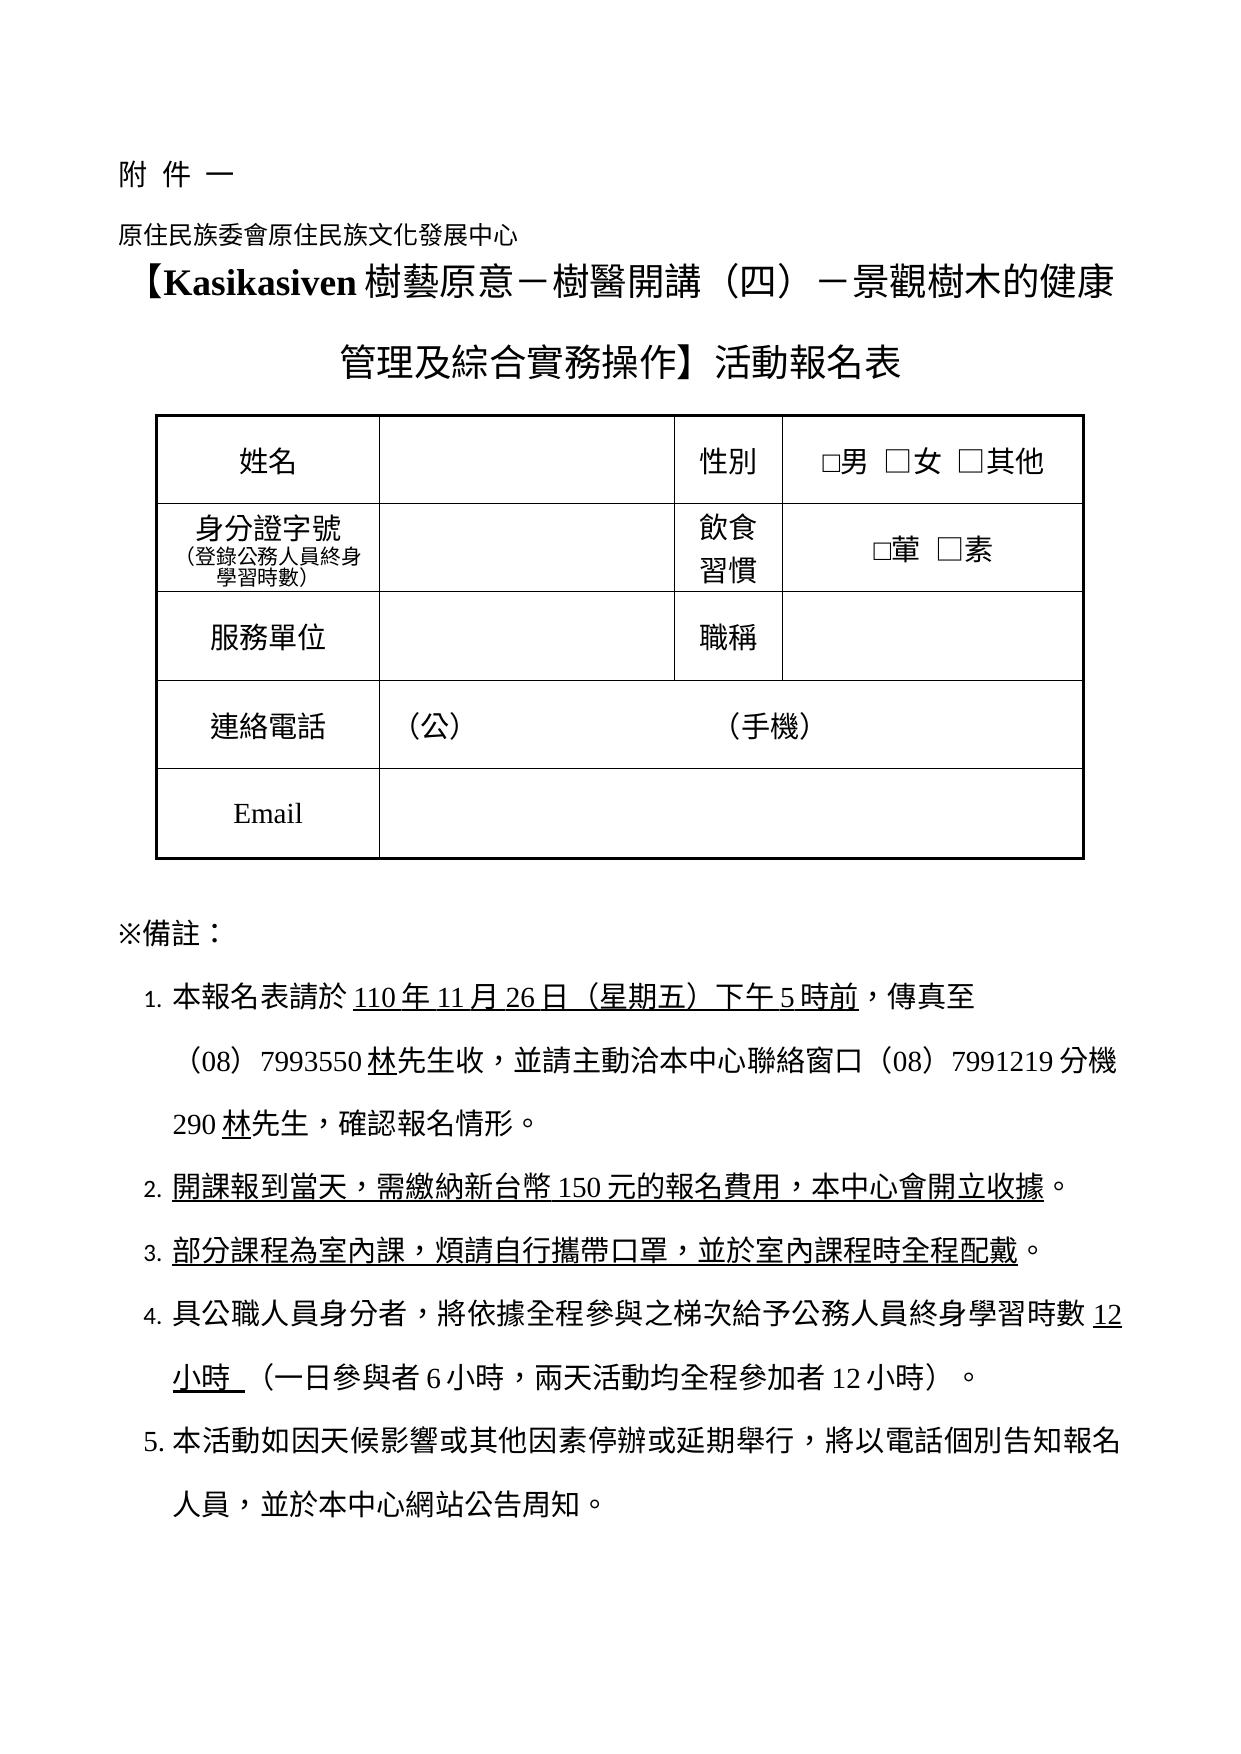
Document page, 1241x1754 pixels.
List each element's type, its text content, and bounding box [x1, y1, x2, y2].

table_header [380, 417, 674, 503]
list 部分課程為室內課，煩請自行攜帶口罩，並於室內課程時全程配戴。 [143, 1227, 1122, 1270]
list 本報名表請於110年11月26日（星期五）下午5時前，傳真至（08）7993550林先生收，並請主動洽本中心聯絡窗口（08）7991219分機290林先生，確認報名情形。 [143, 974, 1122, 1143]
table_cell [380, 504, 674, 591]
table_cell [380, 769, 1082, 857]
table_cell Email [158, 769, 379, 857]
table_header 性別 [675, 417, 782, 503]
table_cell 飲食 習慣 [675, 504, 782, 591]
text 原住民族委會原住民族文化發展中心 [118, 215, 1122, 251]
text 【Kasikasiven樹藝原意－樹醫開講（四）－景觀樹木的健康管理及綜合實務操作】活動報名表 [118, 251, 1122, 387]
table_header 姓名 [158, 417, 379, 503]
text ※備註： [118, 910, 1122, 952]
table_cell 連絡電話 [158, 681, 379, 768]
table_cell 職稱 [675, 592, 782, 680]
table_header □男 □女 □其他 [783, 417, 1082, 503]
table_cell □葷 □素 [783, 504, 1082, 591]
list 本活動如因天候影響或其他因素停辦或延期舉行，將以電話個別告知報名人員，並於本中心網站公告周知。 [143, 1418, 1122, 1523]
table_cell [380, 592, 674, 680]
text 附 件 一 [118, 152, 1122, 194]
table_cell [783, 592, 1082, 680]
table_cell 服務單位 [158, 592, 379, 680]
list 開課報到當天，需繳納新台幣150元的報名費用，本中心會開立收據。 [143, 1164, 1122, 1206]
table_cell 身分證字號 （登錄公務人員終身學習時數） [158, 504, 379, 591]
list 具公職人員身分者，將依據全程參與之梯次給予公務人員終身學習時數12小時 （一日參與者6小時，兩天活動均全程參加者12小時）。 [143, 1291, 1122, 1397]
table_cell （公） （手機） [380, 681, 1082, 768]
